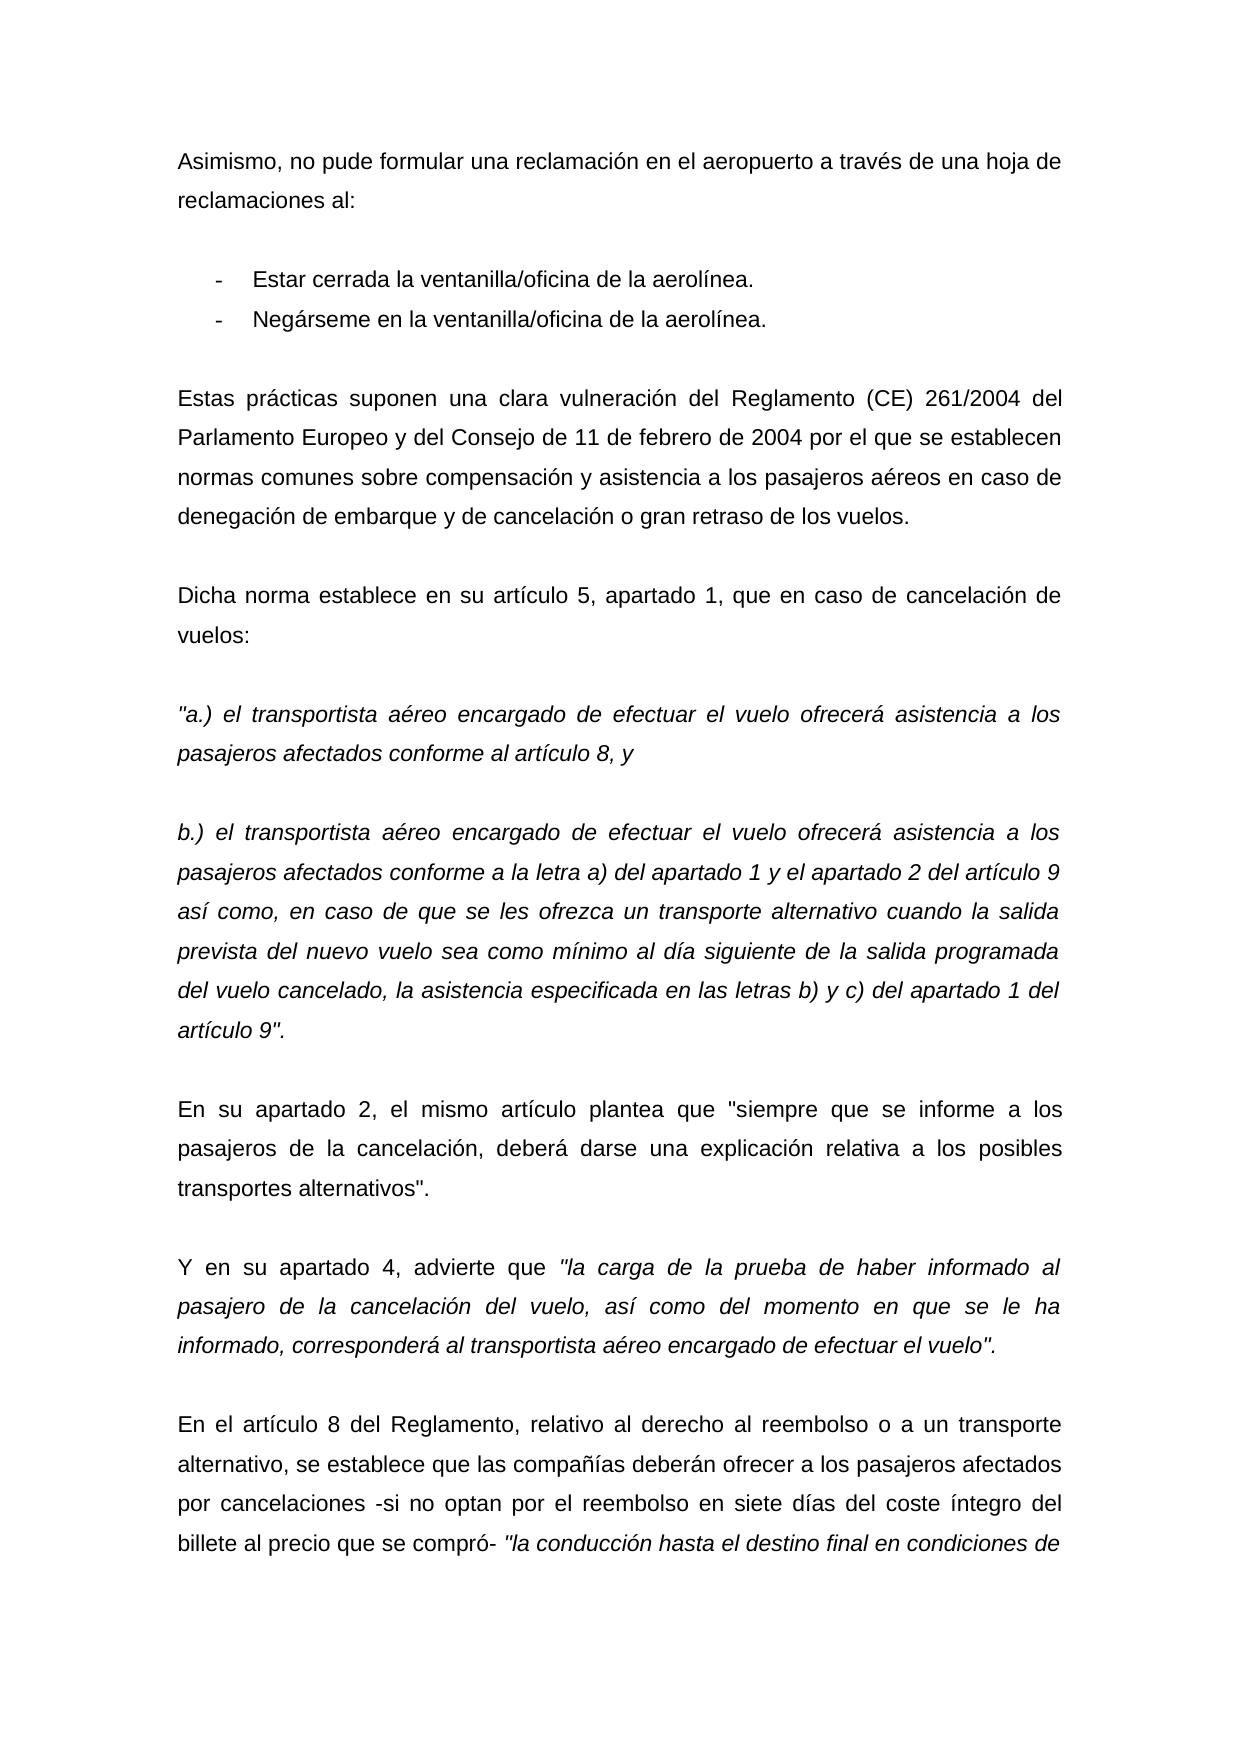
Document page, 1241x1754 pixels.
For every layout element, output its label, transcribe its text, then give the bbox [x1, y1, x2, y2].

text Dicha norma establece en su artículo 5, apartado 1, que en caso de cancelación de vuelos: [177, 582, 1063, 648]
text Y en su apartado 4, advierte que "la carga de la prueba de haber informado al pasajero de la cancelación del vuelo, así como del momento en que se le ha informado, corresponderá al transportista aéreo encargado de efectuar el vuelo". [177, 1253, 1063, 1359]
text b.) el transportista aéreo encargado de efectuar el vuelo ofrecerá asistencia a los pasajeros afectados conforme a la letra a) del apartado 1 y el apartado 2 del artículo 9 así como, en caso de que se les ofrezca un transporte alternativo cuando la salida prevista del nuevo vuelo sea como mínimo al día siguiente de la salida programada del vuelo cancelado, la asistencia especificada en las letras b) y c) del apartado 1 del artículo 9". [177, 819, 1063, 1043]
list Estar cerrada la ventanilla/oficina de la aerolínea. [215, 266, 1063, 292]
text En el artículo 8 del Reglamento, relativo al derecho al reembolso o a un transporte alternativo, se establece que las compañías deberán ofrecer a los pasajeros afectados por cancelaciones -si no optan por el reembolso en siete días del coste íntegro del billete al precio que se compró- "la conducción hasta el destino final en condiciones de [177, 1411, 1063, 1556]
text "a.) el transportista aéreo encargado de efectuar el vuelo ofrecerá asistencia a los pasajeros afectados conforme al artículo 8, y [177, 701, 1063, 767]
text Estas prácticas suponen una clara vulneración del Reglamento (CE) 261/2004 del Parlamento Europeo y del Consejo de 11 de febrero de 2004 por el que se establecen normas comunes sobre compensación y asistencia a los pasajeros aéreos en caso de denegación de embarque y de cancelación o gran retraso de los vuelos. [177, 385, 1063, 530]
text Asimismo, no pude formular una reclamación en el aeropuerto a través de una hoja de reclamaciones al: [177, 148, 1063, 213]
text En su apartado 2, el mismo artículo plantea que "siempre que se informe a los pasajeros de la cancelación, deberá darse una explicación relativa a los posibles transportes alternativos". [177, 1096, 1063, 1201]
list Negárseme en la ventanilla/oficina de la aerolínea. [215, 306, 1063, 332]
